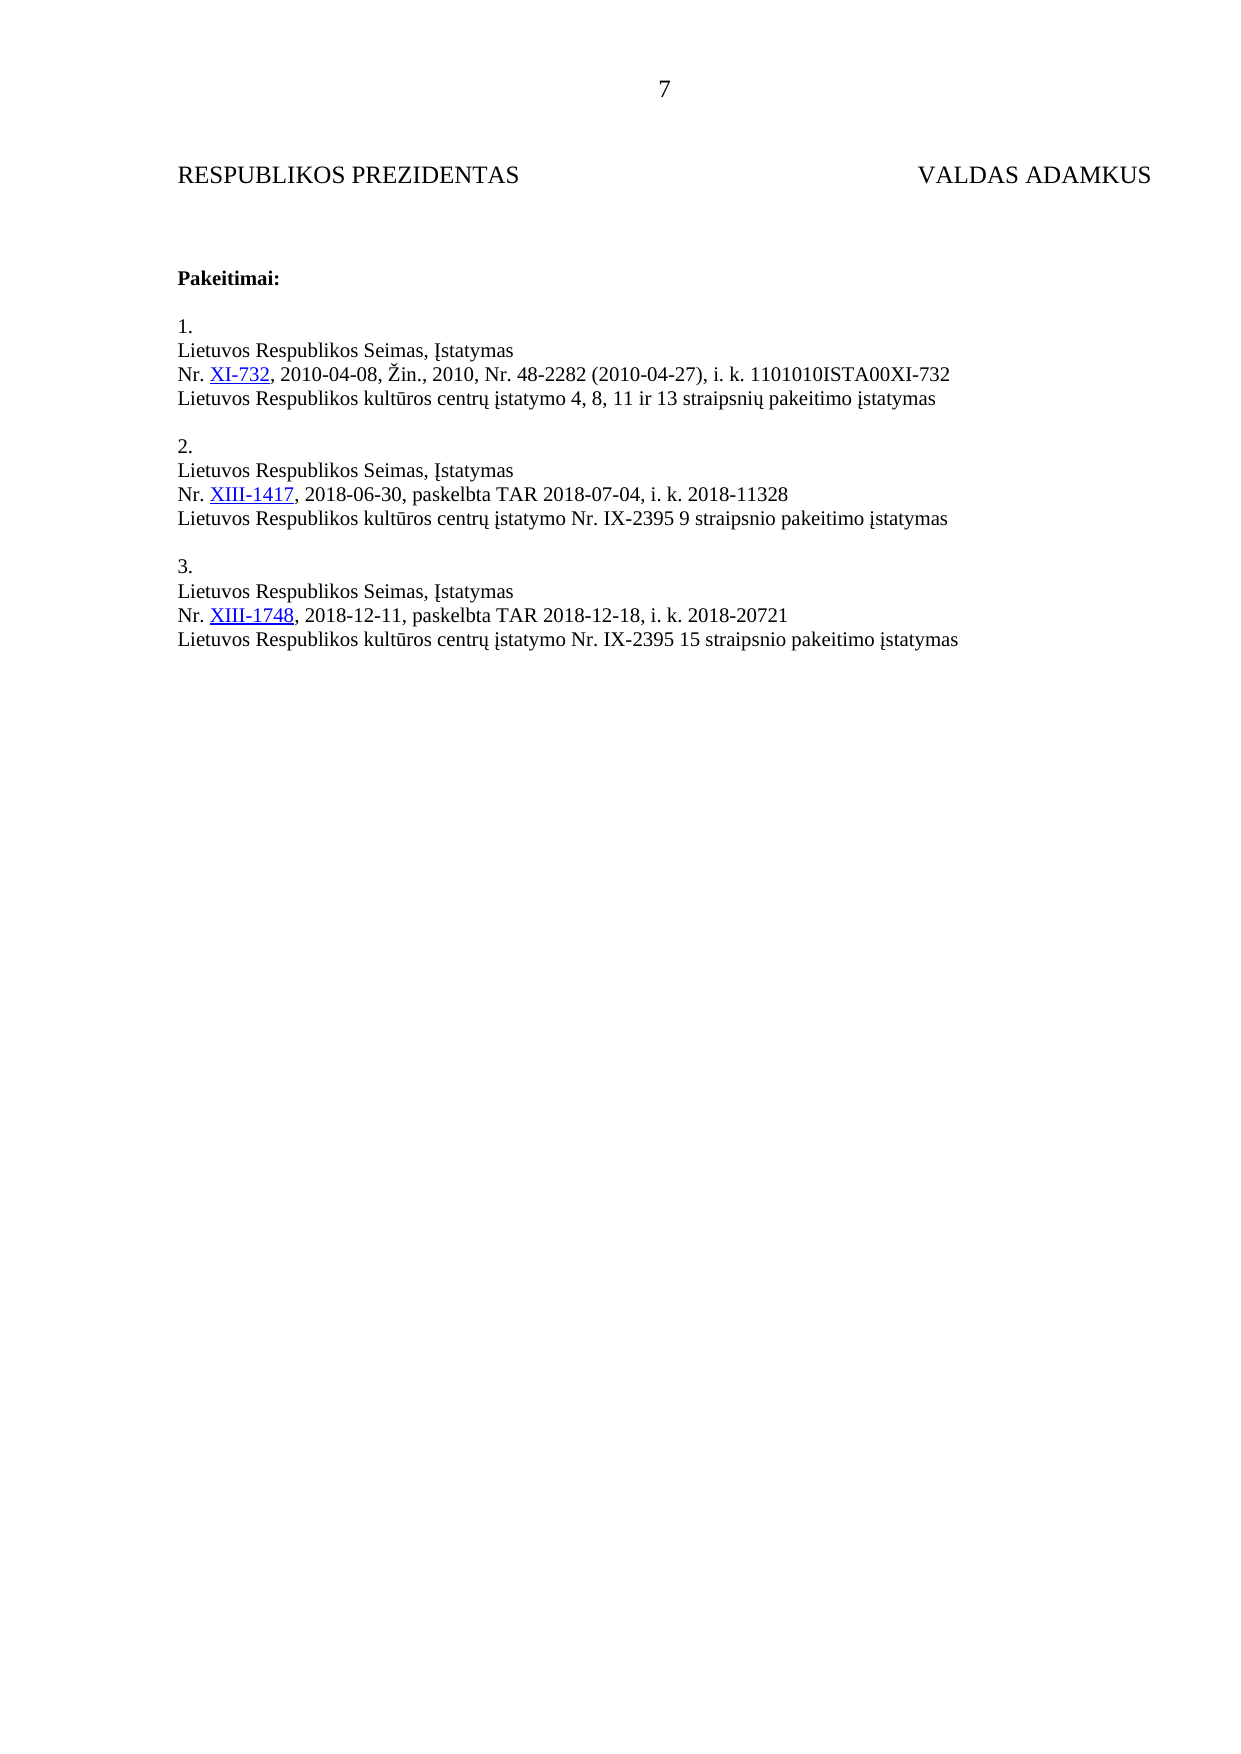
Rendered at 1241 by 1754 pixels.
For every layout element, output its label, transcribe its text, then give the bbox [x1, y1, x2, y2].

text Lietuvos Respublikos kultūros centrų įstatymo Nr. IX-2395 9 straipsnio pakeitimo įstatymas [177, 506, 1152, 530]
text Lietuvos Respublikos kultūros centrų įstatymo 4, 8, 11 ir 13 straipsnių pakeitimo įstatymas [177, 386, 1152, 410]
text Lietuvos Respublikos Seimas, Įstatymas [177, 578, 1152, 603]
text Nr. XIII-1417, 2018-06-30, paskelbta TAR 2018-07-04, i. k. 2018-11328 [177, 482, 1152, 506]
text Pakeitimai: [177, 266, 1152, 290]
text 1. [177, 314, 1152, 338]
text Lietuvos Respublikos kultūros centrų įstatymo Nr. IX-2395 15 straipsnio pakeitimo įstatymas [177, 627, 1152, 651]
text 2. [177, 434, 1152, 458]
text Nr. XIII-1748, 2018-12-11, paskelbta TAR 2018-12-18, i. k. 2018-20721 [177, 603, 1152, 627]
text RESPUBLIKOS PREZIDENTAS VALDAS ADAMKUS [177, 160, 1152, 189]
text Nr. XI-732, 2010-04-08, Žin., 2010, Nr. 48-2282 (2010-04-27), i. k. 1101010ISTA00XI-732 [177, 362, 1152, 386]
text 3. [177, 554, 1152, 578]
text Lietuvos Respublikos Seimas, Įstatymas [177, 338, 1152, 362]
text Lietuvos Respublikos Seimas, Įstatymas [177, 458, 1152, 482]
